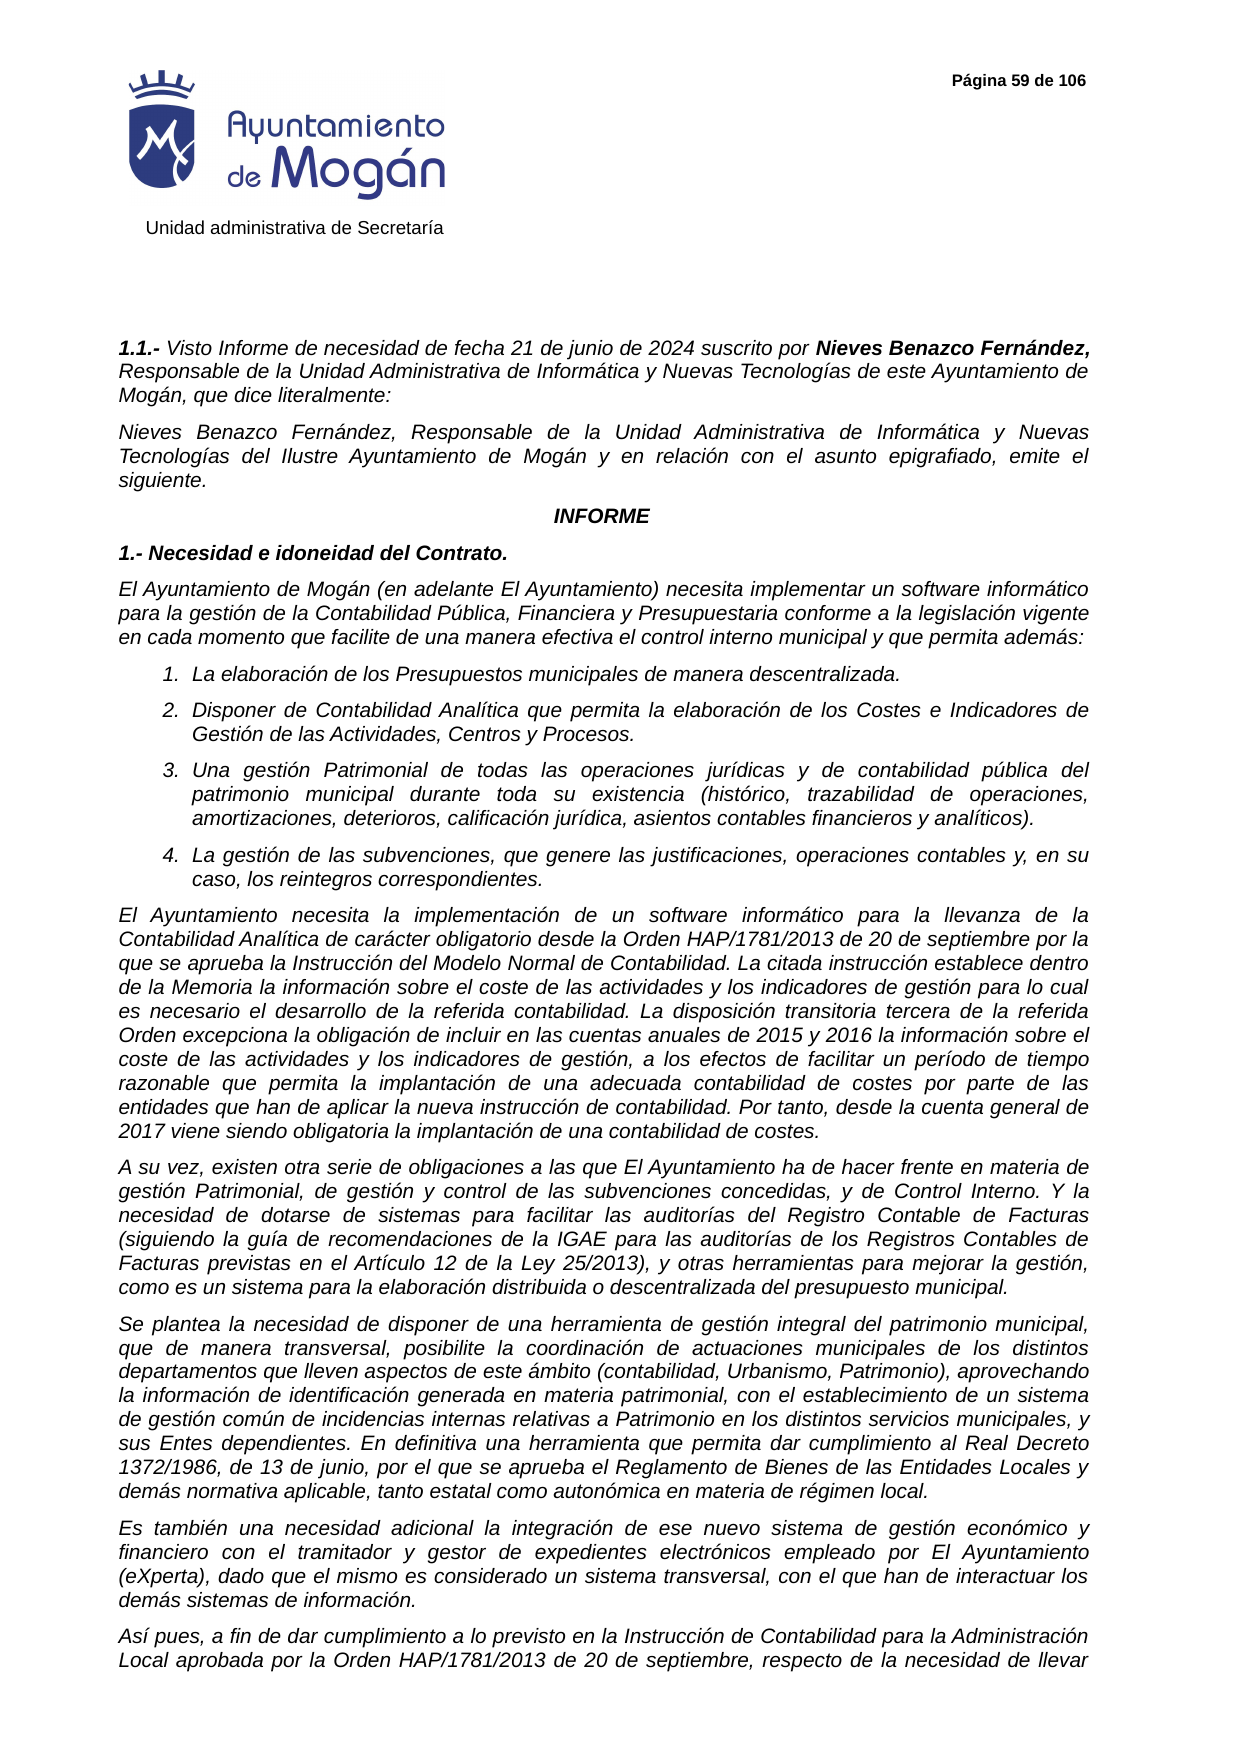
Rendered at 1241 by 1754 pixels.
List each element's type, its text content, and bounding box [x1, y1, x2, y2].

list Una gestión Patrimonial de todas las operaciones jurídicas y de contabilidad pública del patrimonio municipal durante toda su existencia (histórico, trazabilidad de operaciones, amortizaciones, deterioros, calificación jurídica, asientos contables financieros y analíticos). [162, 758, 1092, 830]
text INFORME [118, 504, 1092, 528]
text Es también una necesidad adicional la integración de ese nuevo sistema de gestión económico y financiero con el tramitador y gestor de expedientes electrónicos empleado por El Ayuntamiento (eXperta), dado que el mismo es considerado un sistema transversal, con el que han de interactuar los demás sistemas de información. [118, 1516, 1092, 1611]
text A su vez, existen otra serie de obligaciones a las que El Ayuntamiento ha de hacer frente en materia de gestión Patrimonial, de gestión y control de las subvenciones concedidas, y de Control Interno. Y la necesidad de dotarse de sistemas para facilitar las auditorías del Registro Contable de Facturas (siguiendo la guía de recomendaciones de la IGAE para las auditorías de los Registros Contables de Facturas previstas en el Artículo 12 de la Ley 25/2013), y otras herramientas para mejorar la gestión, como es un sistema para la elaboración distribuida o descentralizada del presupuesto municipal. [118, 1155, 1092, 1299]
text El Ayuntamiento necesita la implementación de un software informático para la llevanza de la Contabilidad Analítica de carácter obligatorio desde la Orden HAP/1781/2013 de 20 de septiembre por la que se aprueba la Instrucción del Modelo Normal de Contabilidad. La citada instrucción establece dentro de la Memoria la información sobre el coste de las actividades y los indicadores de gestión para lo cual es necesario el desarrollo de la referida contabilidad. La disposición transitoria tercera de la referida Orden excepciona la obligación de incluir en las cuentas anuales de 2015 y 2016 la información sobre el coste de las actividades y los indicadores de gestión, a los efectos de facilitar un período de tiempo razonable que permita la implantación de una adecuada contabilidad de costes por parte de las entidades que han de aplicar la nueva instrucción de contabilidad. Por tanto, desde la cuenta general de 2017 viene siendo obligatoria la implantación de una contabilidad de costes. [118, 903, 1092, 1143]
text 1.- Necesidad e idoneidad del Contrato. [118, 541, 1092, 564]
list La elaboración de los Presupuestos municipales de manera descentralizada. [162, 661, 1092, 685]
list Disponer de Contabilidad Analítica que permita la elaboración de los Costes e Indicadores de Gestión de las Actividades, Centros y Procesos. [162, 698, 1092, 746]
list La gestión de las subvenciones, que genere las justificaciones, operaciones contables y, en su caso, los reintegros correspondientes. [162, 843, 1092, 891]
text El Ayuntamiento de Mogán (en adelante El Ayuntamiento) necesita implementar un software informático para la gestión de la Contabilidad Pública, Financiera y Presupuestaria conforme a la legislación vigente en cada momento que facilite de una manera efectiva el control interno municipal y que permita además: [118, 577, 1092, 649]
text Así pues, a fin de dar cumplimiento a lo previsto en la Instrucción de Contabilidad para la Administración Local aprobada por la Orden HAP/1781/2013 de 20 de septiembre, respecto de la necesidad de llevar [118, 1624, 1092, 1672]
picture [128, 70, 445, 206]
text Se plantea la necesidad de disponer de una herramienta de gestión integral del patrimonio municipal, que de manera transversal, posibilite la coordinación de actuaciones municipales de los distintos departamentos que lleven aspectos de este ámbito (contabilidad, Urbanismo, Patrimonio), aprovechando la información de identificación generada en materia patrimonial, con el establecimiento de un sistema de gestión común de incidencias internas relativas a Patrimonio en los distintos servicios municipales, y sus Entes dependientes. En definitiva una herramienta que permita dar cumplimiento al Real Decreto 1372/1986, de 13 de junio, por el que se aprueba el Reglamento de Bienes de las Entidades Locales y demás normativa aplicable, tanto estatal como autonómica en materia de régimen local. [118, 1311, 1092, 1503]
text Nieves Benazco Fernández, Responsable de la Unidad Administrativa de Informática y Nuevas Tecnologías del Ilustre Ayuntamiento de Mogán y en relación con el asunto epigrafiado, emite el siguiente. [118, 420, 1092, 492]
text 1.1.- Visto Informe de necesidad de fecha 21 de junio de 2024 suscrito por Nieves Benazco Fernández, Responsable de la Unidad Administrativa de Informática y Nuevas Tecnologías de este Ayuntamiento de Mogán, que dice literalmente: [118, 335, 1092, 407]
